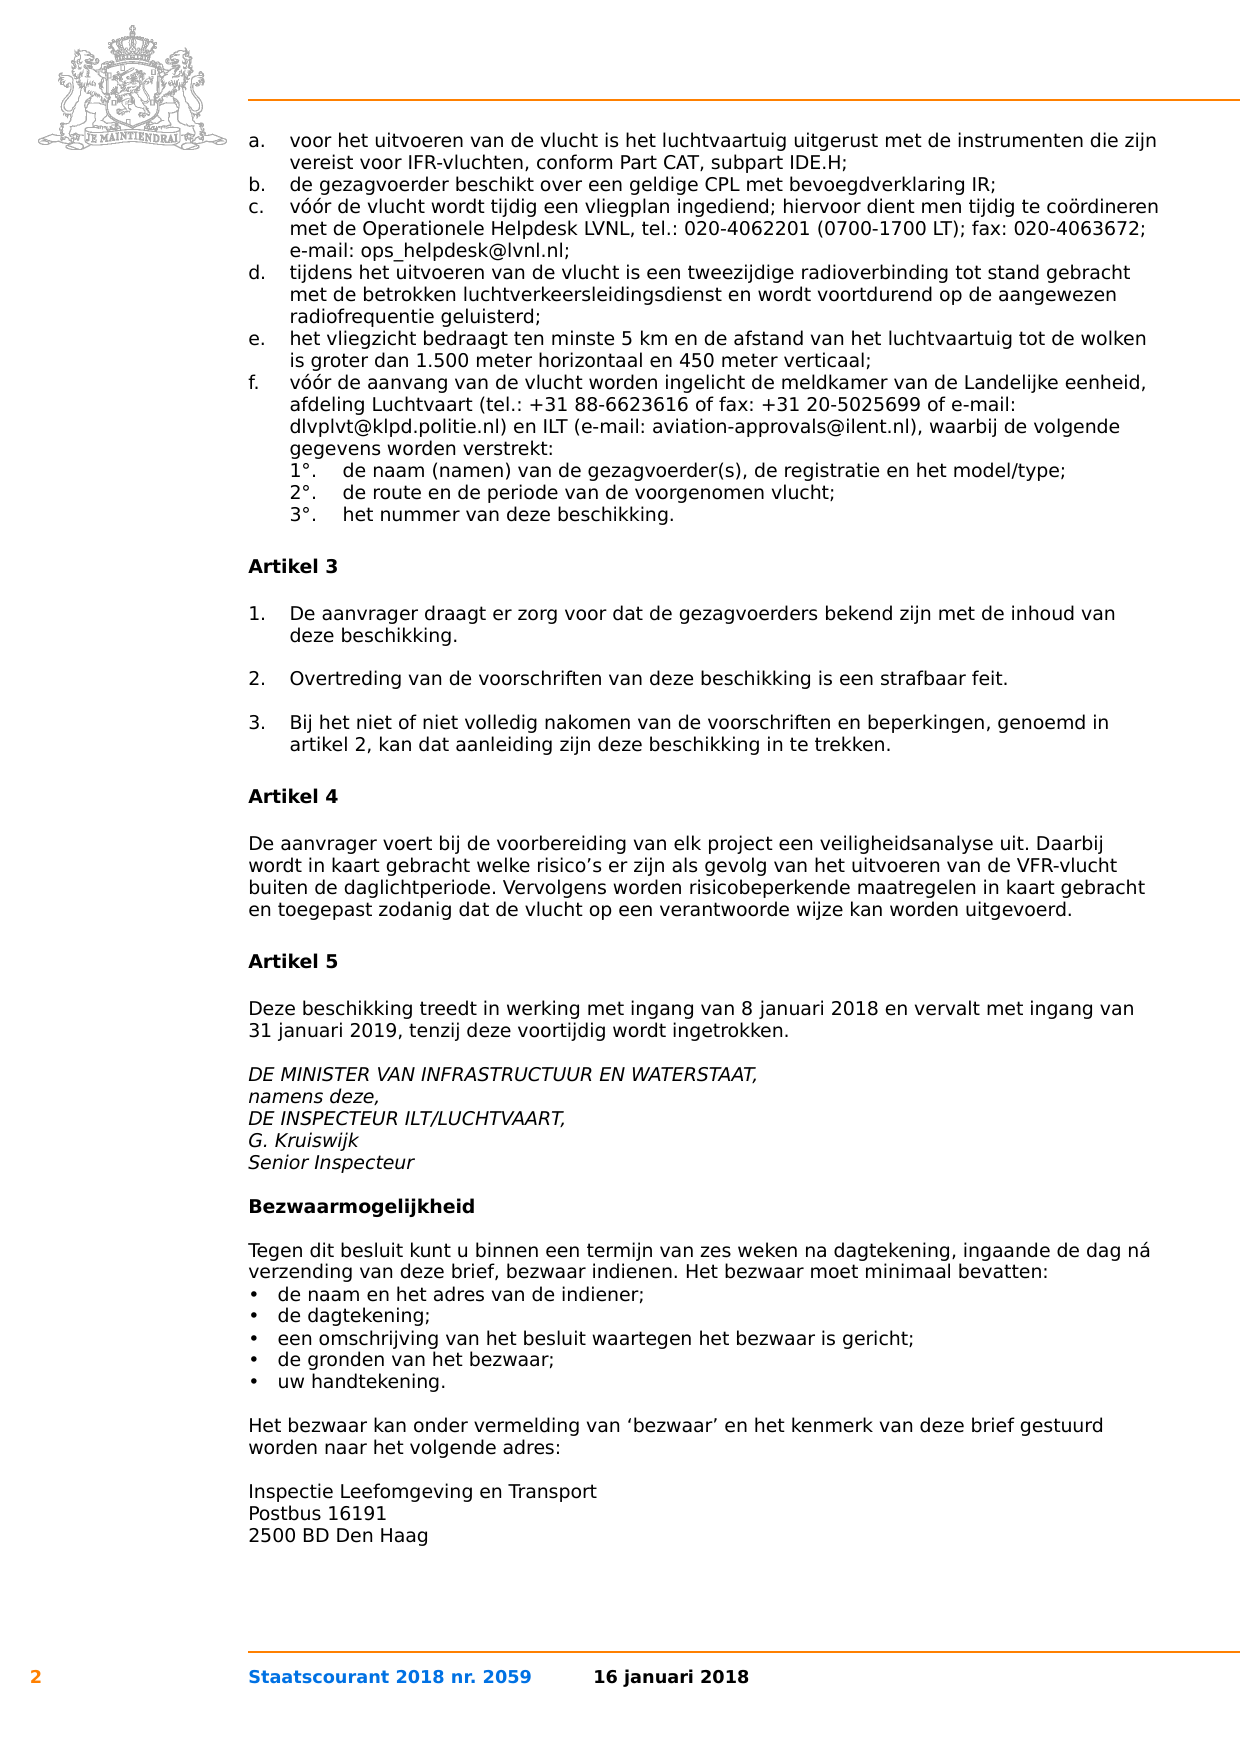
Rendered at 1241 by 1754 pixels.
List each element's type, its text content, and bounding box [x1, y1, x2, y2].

subtitle Artikel 5 [248, 951, 1163, 973]
text e. het vliegzicht bedraagt ten minste 5 km en de afstand van het luchtvaartuig tot de wolken is groter dan 1.500 meter horizontaal en 450 meter verticaal; [248, 328, 1163, 372]
subtitle Artikel 4 [248, 786, 1163, 808]
text 2. Overtreding van de voorschriften van deze beschikking is een strafbaar feit. [248, 668, 1163, 690]
text Bezwaarmogelijkheid [248, 1196, 1163, 1218]
text Deze beschikking treedt in werking met ingang van 8 januari 2018 en vervalt met ingang van 31 januari 2019, tenzij deze voortijdig wordt ingetrokken. [248, 998, 1163, 1042]
text 3. Bij het niet of niet volledig nakomen van de voorschriften en beperkingen, genoemd in artikel 2, kan dat aanleiding zijn deze beschikking in te trekken. [248, 712, 1163, 756]
text • een omschrijving van het besluit waartegen het bezwaar is gericht; [248, 1327, 1163, 1349]
text • uw handtekening. [248, 1371, 1163, 1393]
text f. vóór de aanvang van de vlucht worden ingelicht de meldkamer van de Landelijke eenheid, afdeling Luchtvaart (tel.: +31 88-6623616 of fax: +31 20-5025699 of e-mail: dlvplvt@klpd.politie.nl) en ILT (e-mail: aviation-approvals@ilent.nl), waarbij de volgende gegevens worden verstrekt: [248, 372, 1163, 459]
text a. voor het uitvoeren van de vlucht is het luchtvaartuig uitgerust met de instrumenten die zijn vereist voor IFR-vluchten, conform Part CAT, subpart IDE.H; [248, 130, 1163, 174]
text De aanvrager voert bij de voorbereiding van elk project een veiligheidsanalyse uit. Daarbij wordt in kaart gebracht welke risico’s er zijn als gevolg van het uitvoeren van de VFR-vlucht buiten de daglichtperiode. Vervolgens worden risicobeperkende maatregelen in kaart gebracht en toegepast zodanig dat de vlucht op een verantwoorde wijze kan worden uitgevoerd. [248, 833, 1163, 921]
text 2°. de route en de periode van de voorgenomen vlucht; [289, 482, 1163, 503]
text 1°. de naam (namen) van de gezagvoerder(s), de registratie en het model/type; [289, 459, 1163, 482]
text Tegen dit besluit kunt u binnen een termijn van zes weken na dagtekening, ingaande de dag ná verzending van deze brief, bezwaar indienen. Het bezwaar moet minimaal bevatten: [248, 1239, 1163, 1283]
text 3°. het nummer van deze beschikking. [289, 503, 1163, 526]
text b. de gezagvoerder beschikt over een geldige CPL met bevoegdverklaring IR; [248, 174, 1163, 196]
text c. vóór de vlucht wordt tijdig een vliegplan ingediend; hiervoor dient men tijdig te coördineren met de Operationele Helpdesk LVNL, tel.: 020-4062201 (0700-1700 LT); fax: 020-4063672; e-mail: ops_helpdesk@lvnl.nl; [248, 196, 1163, 262]
text Inspectie Leefomgeving en Transport [248, 1481, 1163, 1503]
picture [38, 25, 227, 150]
text 2500 BD Den Haag [248, 1525, 1163, 1547]
text Het bezwaar kan onder vermelding van ‘bezwaar’ en het kenmerk van deze brief gestuurd worden naar het volgende adres: [248, 1415, 1163, 1459]
text d. tijdens het uitvoeren van de vlucht is een tweezijdige radioverbinding tot stand gebracht met de betrokken luchtverkeersleidingsdienst en wordt voortdurend op de aangewezen radiofrequentie geluisterd; [248, 262, 1163, 328]
text • de naam en het adres van de indiener; [248, 1283, 1163, 1305]
text DE MINISTER VAN INFRASTRUCTUUR EN WATERSTAAT, namens deze, DE INSPECTEUR ILT/LUCHTVAART, G. Kruiswijk Senior Inspecteur [248, 1064, 1163, 1174]
text • de gronden van het bezwaar; [248, 1349, 1163, 1371]
text 1. De aanvrager draagt er zorg voor dat de gezagvoerders bekend zijn met de inhoud van deze beschikking. [248, 602, 1163, 646]
text • de dagtekening; [248, 1305, 1163, 1327]
subtitle Artikel 3 [248, 556, 1163, 577]
text Postbus 16191 [248, 1503, 1163, 1525]
